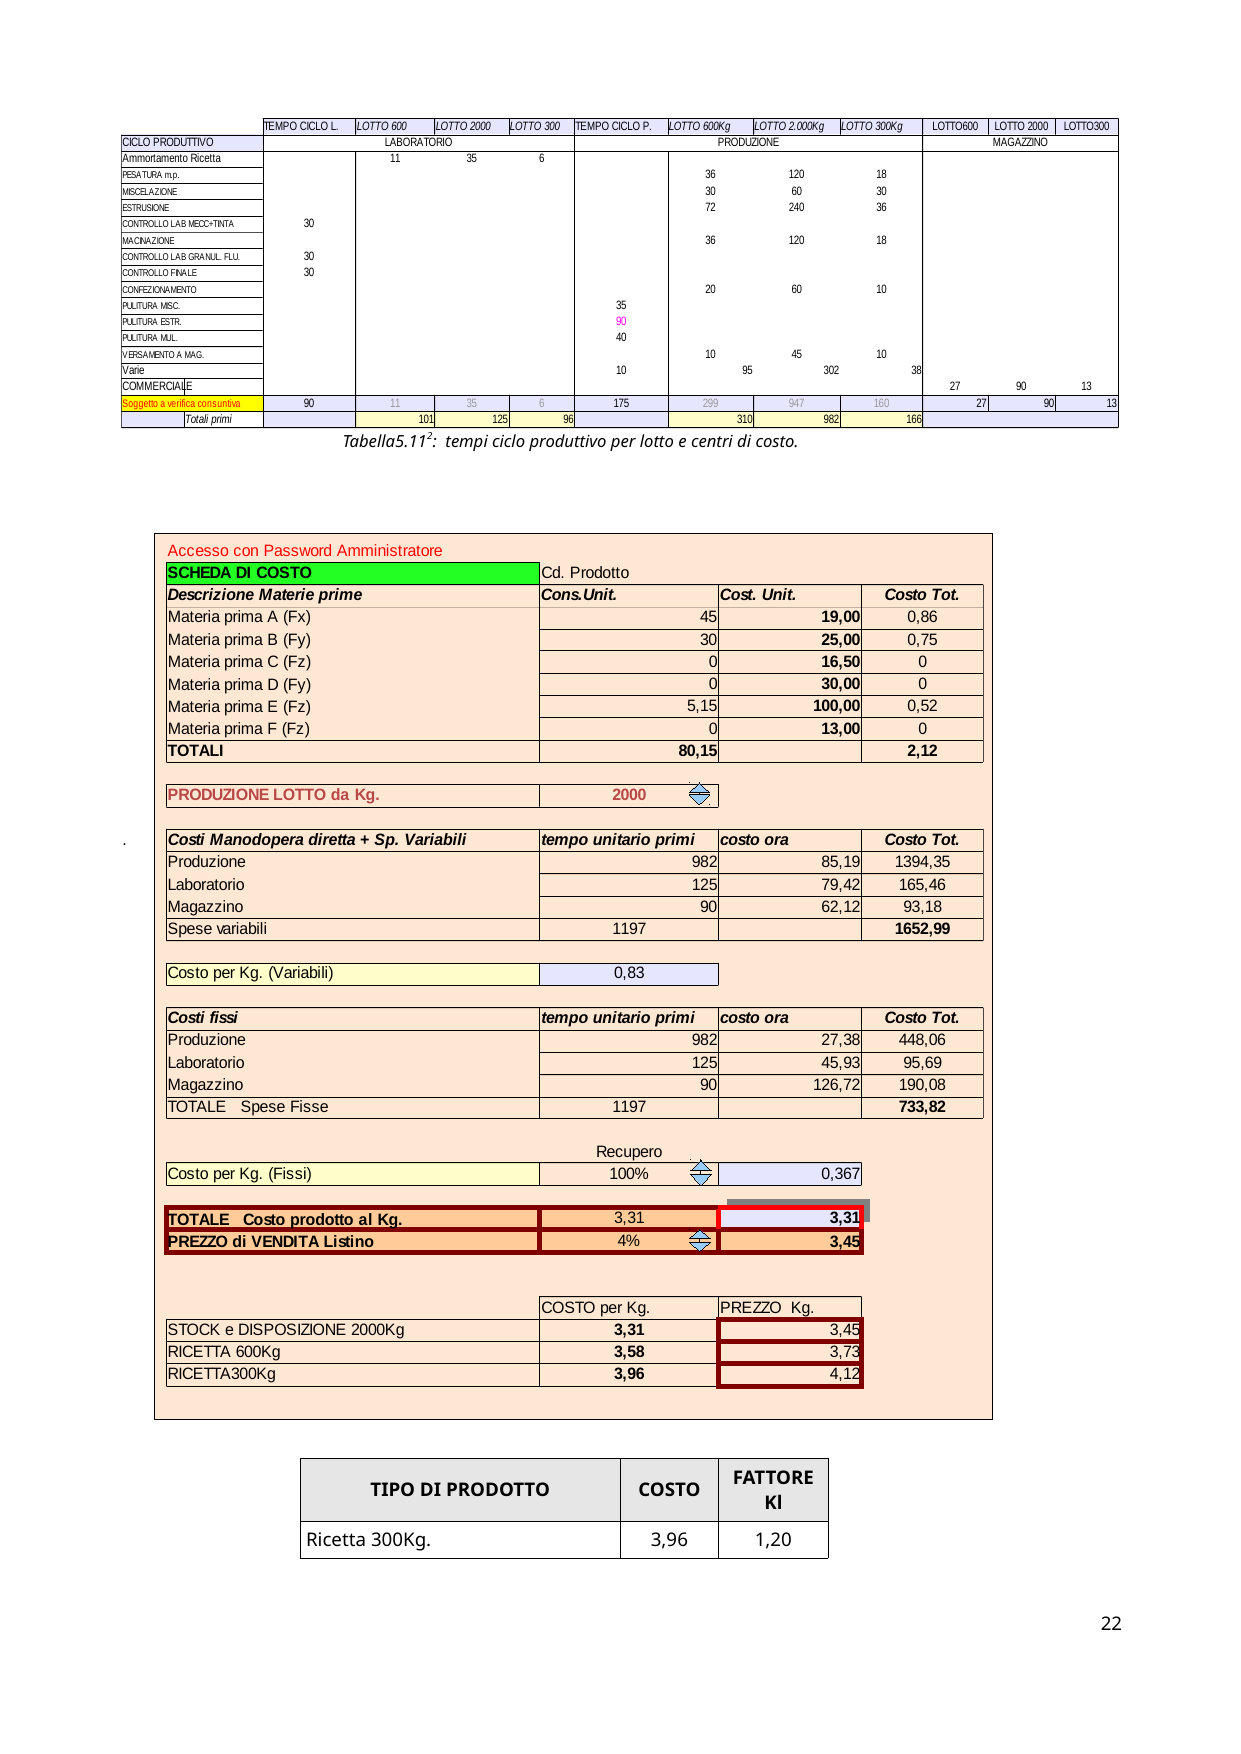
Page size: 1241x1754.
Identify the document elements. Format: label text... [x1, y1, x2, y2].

table_header FATTORE Kl [719, 1459, 828, 1521]
table_cell Ricetta 300Kg. [301, 1522, 620, 1558]
table_cell 3,96 [621, 1522, 718, 1558]
table_header TIPO DI PRODOTTO [301, 1459, 620, 1521]
table_header COSTO [621, 1459, 718, 1521]
text Tabella5.11: tempi ciclo produttivo per lotto e centri di costo. [342, 118, 1122, 452]
table_cell 1,20 [719, 1522, 828, 1558]
